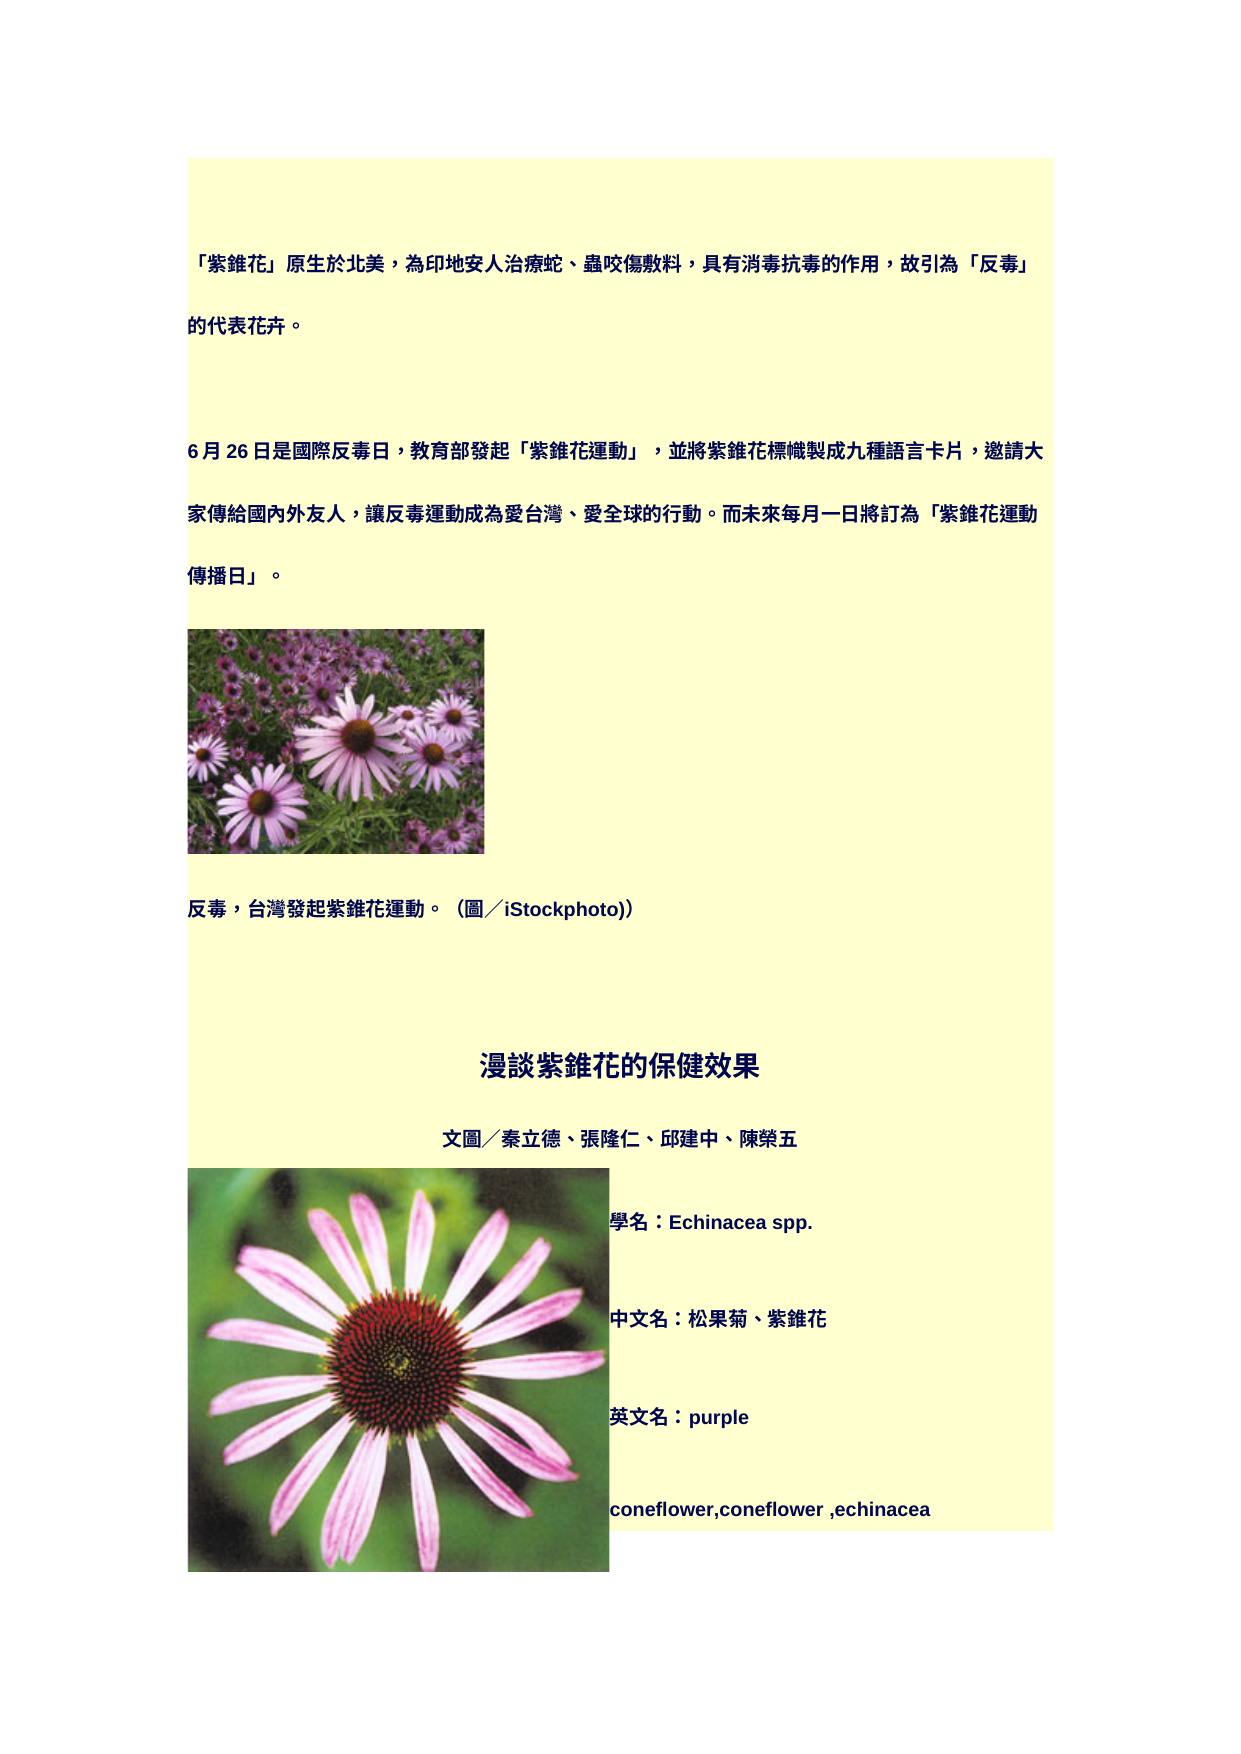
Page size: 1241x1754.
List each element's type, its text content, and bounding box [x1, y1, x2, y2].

text 文圖／秦立德、張隆仁、邱建中、陳榮五 [187, 1096, 1053, 1158]
text 學名：Echinacea spp. [610, 1179, 1053, 1242]
text 「紫錐花」原生於北美，為印地安人治療蛇、蟲咬傷敷料，具有消毒抗毒的作用，故引為「反毒」的代表花卉。 6月26日是國際反毒日，教育部發起「紫錐花運動」，並將紫錐花標幟製成九種語言卡片，邀請大家傳給國內外友人，讓反毒運動成為愛台灣、愛全球的行動。而未來每月一日將訂為「紫錐花運動傳播日」。 [187, 158, 1053, 596]
text 反毒，台灣發起紫錐花運動。（圖／iStockphoto)） [187, 867, 1053, 929]
text 中文名：松果菊、紫錐花 [610, 1277, 1053, 1339]
text 英文名：purple coneflower,coneflower ,echinacea [610, 1374, 1053, 1531]
text 漫談紫錐花的保健效果 [187, 1023, 1053, 1085]
